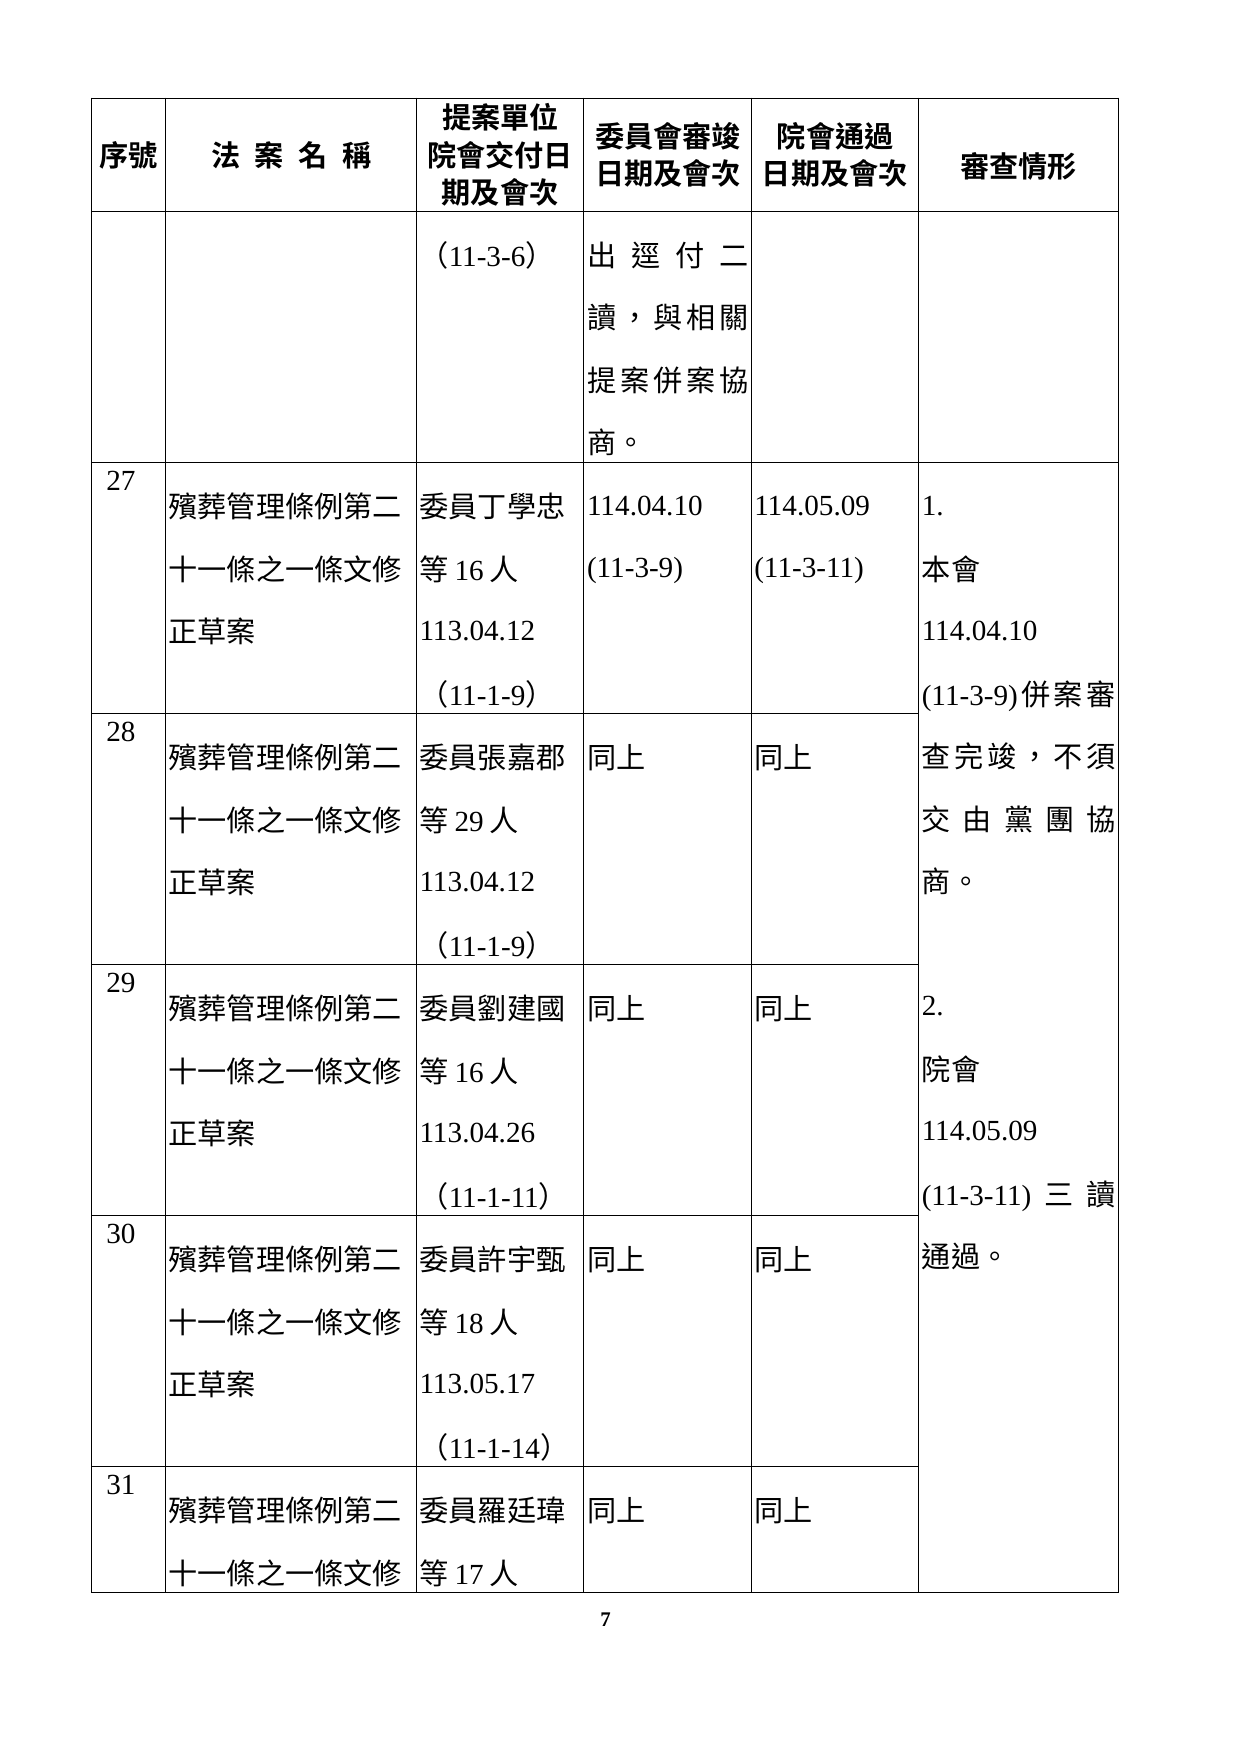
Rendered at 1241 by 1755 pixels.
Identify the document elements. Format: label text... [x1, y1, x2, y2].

table_cell 同上 [752, 965, 918, 1215]
table_cell 出逕付二讀，與相關提案併案協商。 [584, 212, 751, 462]
table_cell 委員劉建國等16人 113.04.26 （11-1-11） [417, 965, 583, 1215]
table_cell 委員丁學忠等16人 113.04.12 （11-1-9） [417, 463, 583, 713]
table_cell 委員張嘉郡等29人 113.04.12 （11-1-9） [417, 714, 583, 964]
table_cell 同上 [584, 1467, 751, 1592]
table_cell 殯葬管理條例第二十一條之一條文修正草案 [166, 965, 416, 1215]
table_cell [92, 965, 165, 1215]
table_header 審查情形 [919, 99, 1118, 211]
table_header 提案單位 院會交付日期及會次 [417, 99, 583, 211]
table_cell 殯葬管理條例第二十一條之一條文修正草案 [166, 1216, 416, 1466]
table_cell 委員羅廷瑋等17人 [417, 1467, 583, 1592]
table_cell 委員許宇甄等18人 113.05.17 （11-1-14） [417, 1216, 583, 1466]
table_cell [92, 212, 165, 462]
table_cell 殯葬管理條例第二十一條之一條文修正草案 [166, 463, 416, 713]
table_cell 1. 本會 114.04.10 (11-3-9)併案審查完竣，不須交由黨團協商。 2. 院會 114.05.09 (11-3-11)三讀通過。 [919, 463, 1118, 1592]
table_cell [919, 212, 1118, 462]
table_cell （11-3-6） [417, 212, 583, 462]
table_header 序號 [92, 99, 165, 211]
table_cell 同上 [752, 1467, 918, 1592]
table_cell 同上 [584, 1216, 751, 1466]
table_cell [752, 212, 918, 462]
table_cell 114.05.09 (11-3-11) [752, 463, 918, 713]
table_cell 同上 [752, 714, 918, 964]
table_cell [92, 463, 165, 713]
table_header 法 案 名 稱 [166, 99, 416, 211]
table_cell 殯葬管理條例第二十一條之一條文修正草案 [166, 714, 416, 964]
table_cell 殯葬管理條例第二十一條之一條文修 [166, 1467, 416, 1592]
table_cell [166, 212, 416, 462]
table_cell [92, 1216, 165, 1466]
table_cell 同上 [752, 1216, 918, 1466]
table_cell 114.04.10 (11-3-9) [584, 463, 751, 713]
table_cell 同上 [584, 965, 751, 1215]
table_cell [92, 1467, 165, 1592]
table_cell 同上 [584, 714, 751, 964]
table_header 委員會審竣日期及會次 [584, 99, 751, 211]
table_cell [92, 714, 165, 964]
table_header 院會通過 日期及會次 [752, 99, 918, 211]
